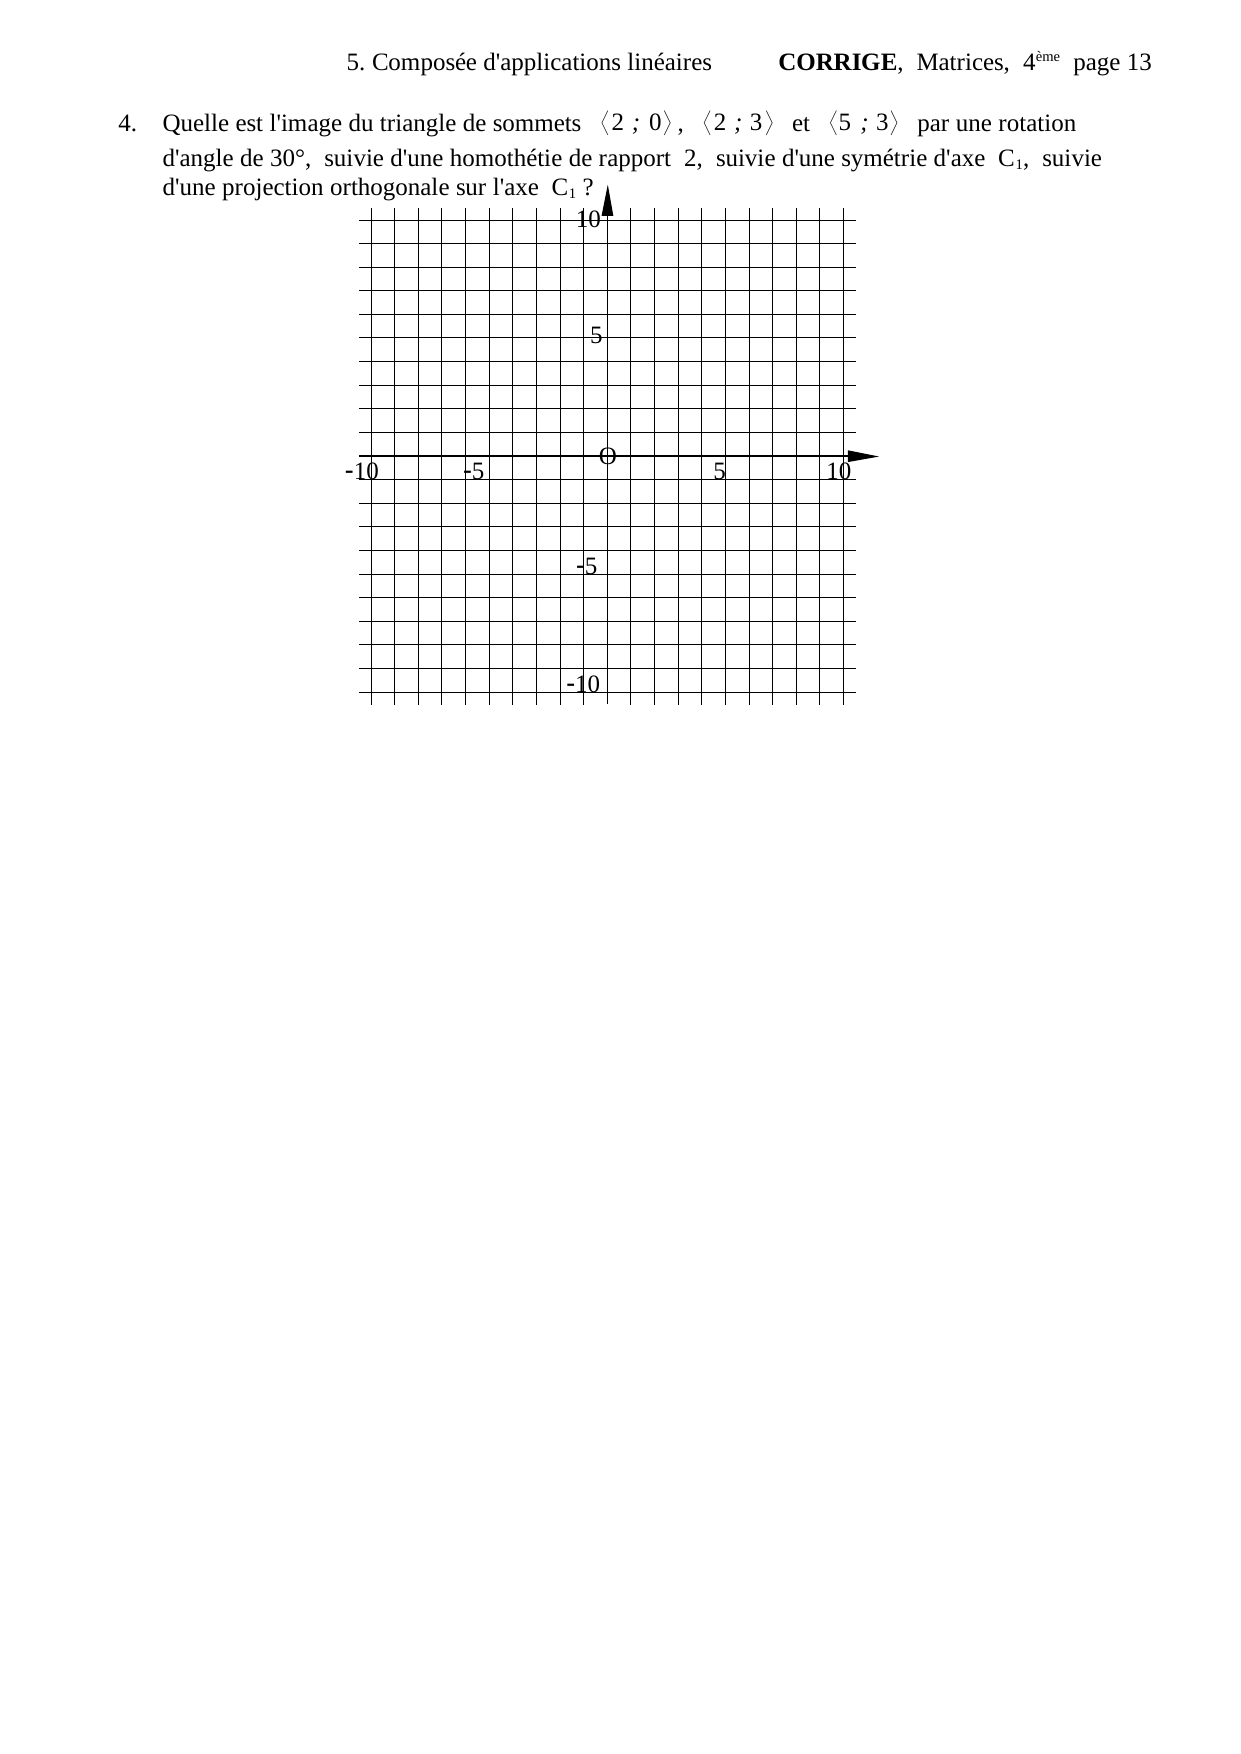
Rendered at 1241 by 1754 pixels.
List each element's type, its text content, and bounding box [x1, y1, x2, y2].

text 4. Quelle est l'image du triangle de sommets , et par une rotation d'angle de 30°, suivie d'une homothétie de rapport 2, suivie d'une symétrie d'axe C1, suivie d'une projection orthogonale sur l'axe C1 ? [118, 103, 1152, 230]
